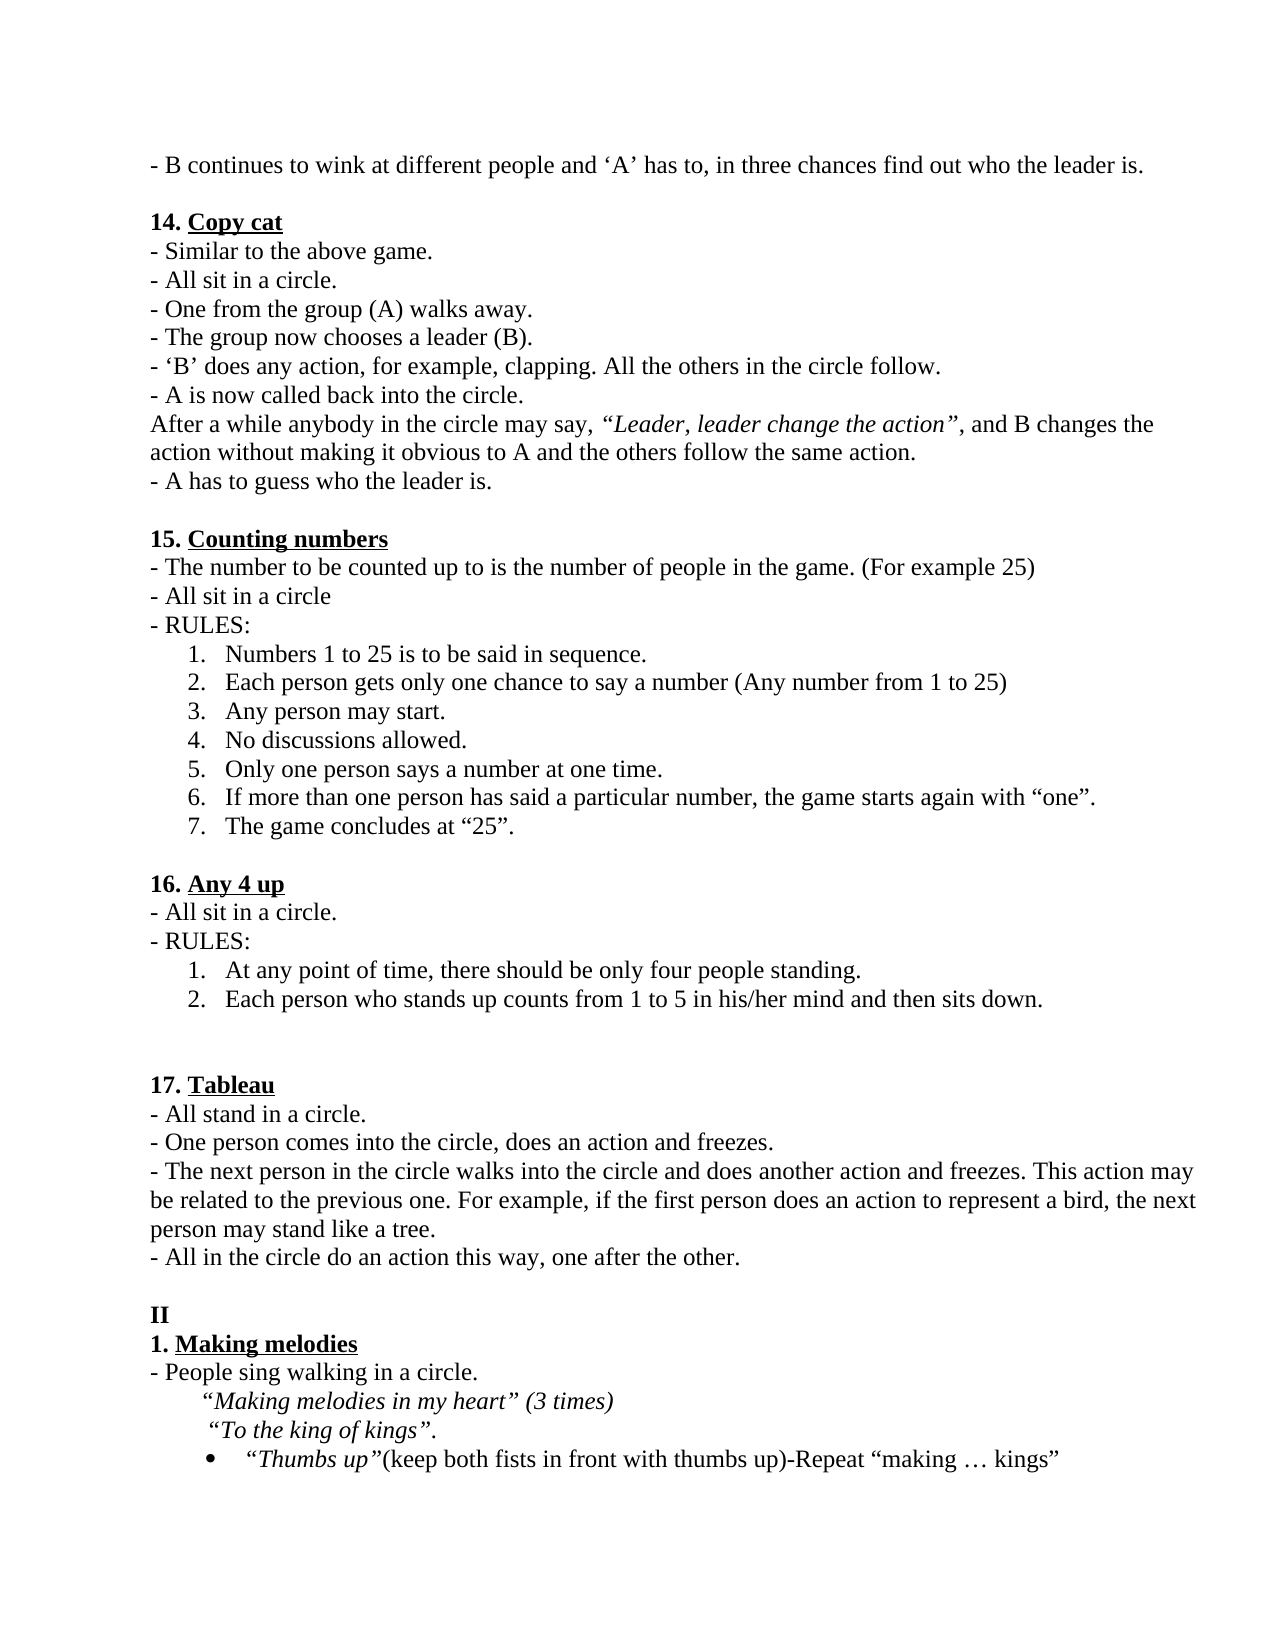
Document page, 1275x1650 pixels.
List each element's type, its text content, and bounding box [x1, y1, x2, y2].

text “To the king of kings”. [150, 1415, 1200, 1444]
list No discussions allowed. [187, 725, 1200, 754]
text 15. Counting numbers [150, 524, 1200, 552]
text - A is now called back into the circle. [150, 380, 1200, 409]
list Only one person says a number at one time. [187, 754, 1200, 782]
text 1. Making melodies [150, 1329, 1200, 1357]
list Each person who stands up counts from 1 to 5 in his/her mind and then sits down. [187, 984, 1200, 1012]
list Any person may start. [187, 696, 1200, 725]
list The game concludes at “25”. [187, 811, 1200, 840]
list Each person gets only one chance to say a number (Any number from 1 to 25) [187, 667, 1200, 696]
text - All stand in a circle. [150, 1099, 1200, 1127]
subtitle II [150, 1300, 1200, 1329]
text - One person comes into the circle, does an action and freezes. [150, 1127, 1200, 1156]
text - Similar to the above game. [150, 236, 1200, 265]
text - B continues to wink at different people and ‘A’ has to, in three chances find out who the leader is. [150, 150, 1200, 179]
text - One from the group (A) walks away. [150, 294, 1200, 322]
text - ‘B’ does any action, for example, clapping. All the others in the circle follow. [150, 351, 1200, 380]
list “Thumbs up”(keep both fists in front with thumbs up)-Repeat “making … kings” [206, 1444, 1200, 1472]
text - The next person in the circle walks into the circle and does another action and freezes. This action may be related to the previous one. For example, if the first person does an action to represent a bird, the next person may stand like a tree. [150, 1156, 1200, 1242]
text - All sit in a circle. [150, 897, 1200, 926]
text - All in the circle do an action this way, one after the other. [150, 1242, 1200, 1271]
text - All sit in a circle. [150, 265, 1200, 294]
text - All sit in a circle [150, 581, 1200, 610]
text - The number to be counted up to is the number of people in the game. (For example 25) [150, 552, 1200, 581]
list Numbers 1 to 25 is to be said in sequence. [187, 639, 1200, 667]
text - A has to guess who the leader is. [150, 466, 1200, 495]
text 16. Any 4 up [150, 869, 1200, 897]
text 14. Copy cat [150, 207, 1200, 236]
text - People sing walking in a circle. [150, 1357, 1200, 1386]
text - RULES: [150, 926, 1200, 955]
text After a while anybody in the circle may say, “Leader, leader change the action”, and B changes the action without making it obvious to A and the others follow the same action. [150, 409, 1200, 466]
text 17. Tableau [150, 1070, 1200, 1099]
text - The group now chooses a leader (B). [150, 322, 1200, 351]
list If more than one person has said a particular number, the game starts again with “one”. [187, 782, 1200, 811]
text - RULES: [150, 610, 1200, 639]
text “Making melodies in my heart” (3 times) [150, 1386, 1200, 1415]
list At any point of time, there should be only four people standing. [187, 955, 1200, 984]
